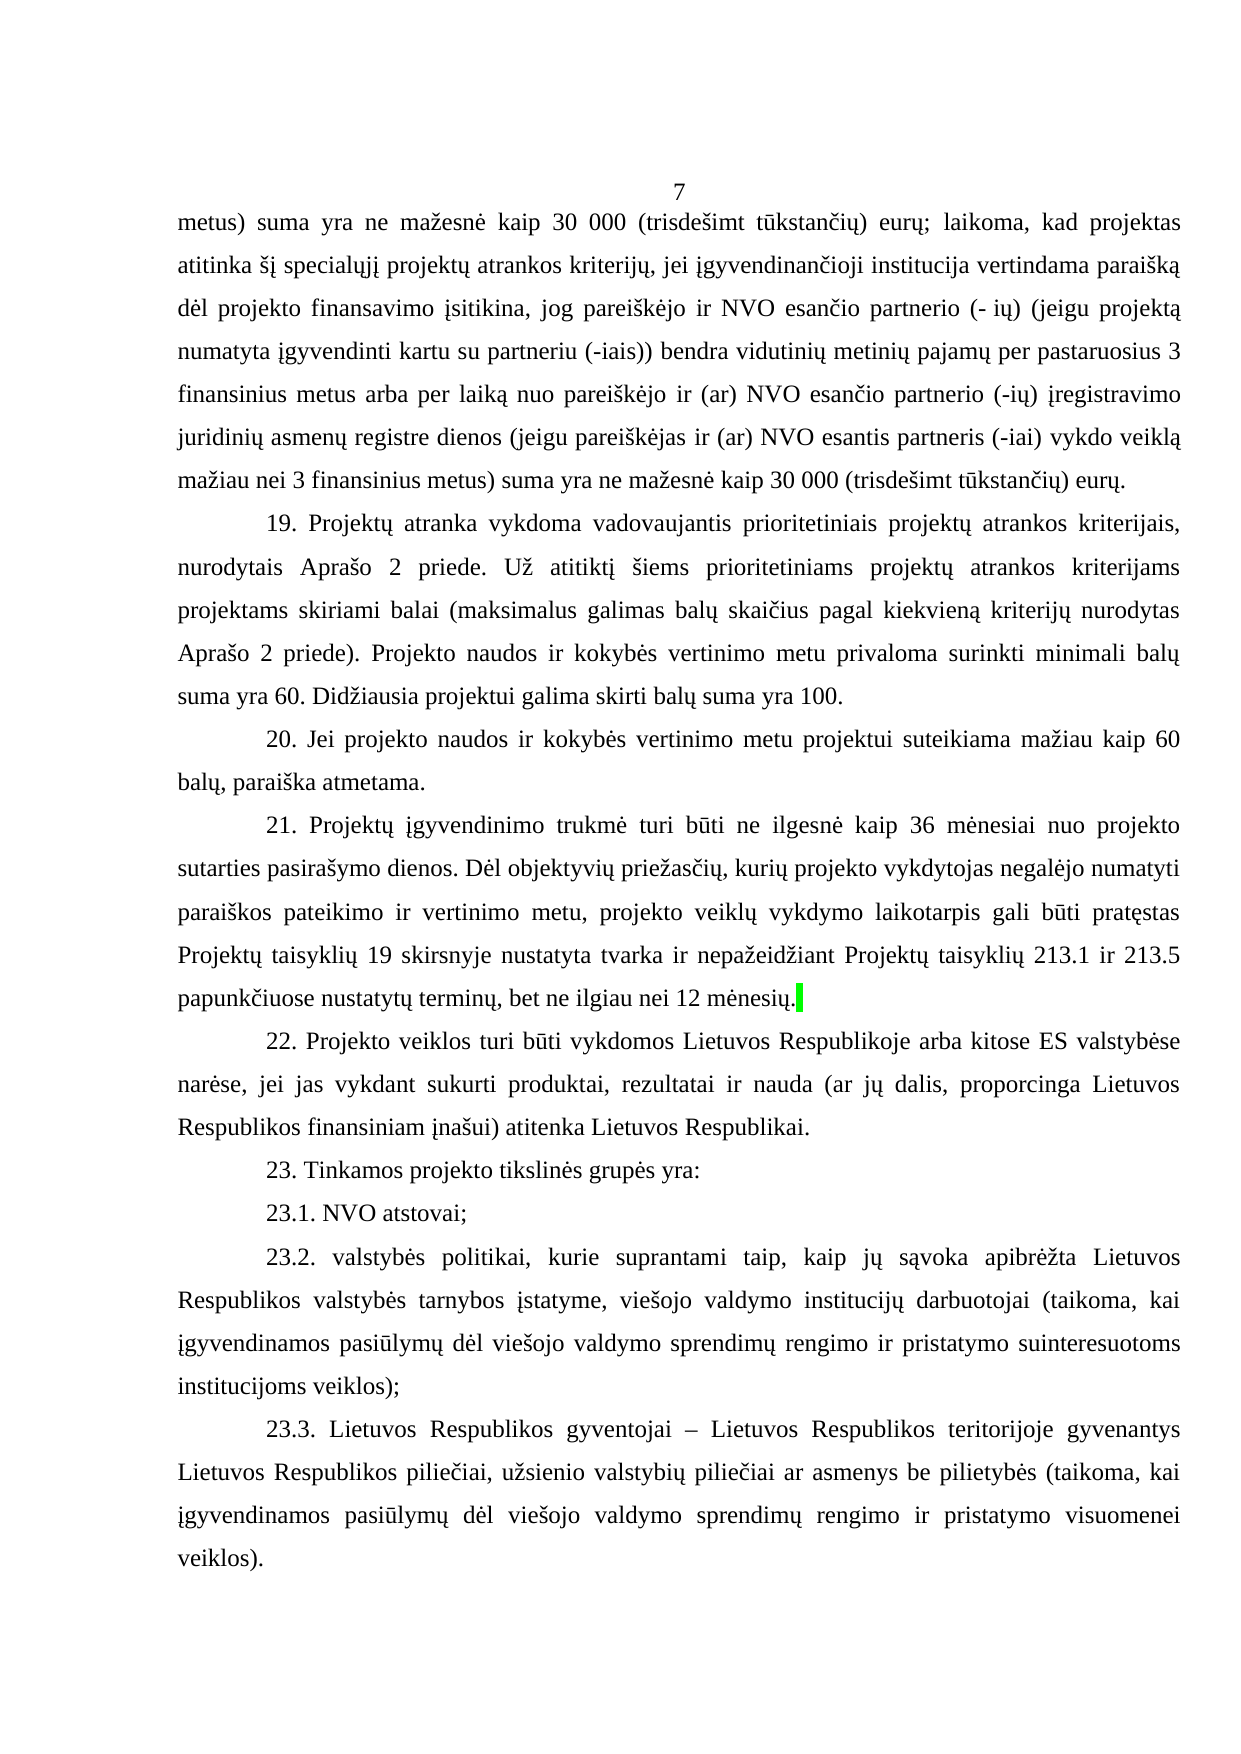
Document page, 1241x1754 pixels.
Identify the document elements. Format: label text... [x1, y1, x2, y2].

text 19. Projektų atranka vykdoma vadovaujantis prioritetiniais projektų atrankos kriterijais, nurodytais Aprašo 2 priede. Už atitiktį šiems prioritetiniams projektų atrankos kriterijams projektams skiriami balai (maksimalus galimas balų skaičius pagal kiekvieną kriterijų nurodytas Aprašo 2 priede). Projekto naudos ir kokybės vertinimo metu privaloma surinkti minimali balų suma yra 60. Didžiausia projektui galima skirti balų suma yra 100. [177, 508, 1181, 710]
text 23.1. NVO atstovai; [177, 1198, 1181, 1227]
text 22. Projekto veiklos turi būti vykdomos Lietuvos Respublikoje arba kitose ES valstybėse narėse, jei jas vykdant sukurti produktai, rezultatai ir nauda (ar jų dalis, proporcinga Lietuvos Respublikos finansiniam įnašui) atitenka Lietuvos Respublikai. [177, 1026, 1181, 1141]
text 23.2. valstybės politikai, kurie suprantami taip, kaip jų sąvoka apibrėžta Lietuvos Respublikos valstybės tarnybos įstatyme, viešojo valdymo institucijų darbuotojai (taikoma, kai įgyvendinamos pasiūlymų dėl viešojo valdymo sprendimų rengimo ir pristatymo suinteresuotoms institucijoms veiklos); [177, 1242, 1181, 1400]
text 23.3. Lietuvos Respublikos gyventojai – Lietuvos Respublikos teritorijoje gyvenantys Lietuvos Respublikos piliečiai, užsienio valstybių piliečiai ar asmenys be pilietybės (taikoma, kai įgyvendinamos pasiūlymų dėl viešojo valdymo sprendimų rengimo ir pristatymo visuomenei veiklos). [177, 1414, 1181, 1572]
text 21. Projektų įgyvendinimo trukmė turi būti ne ilgesnė kaip 36 mėnesiai nuo projekto sutarties pasirašymo dienos. Dėl objektyvių priežasčių, kurių projekto vykdytojas negalėjo numatyti paraiškos pateikimo ir vertinimo metu, projekto veiklų vykdymo laikotarpis gali būti pratęstas Projektų taisyklių 19 skirsnyje nustatyta tvarka ir nepažeidžiant Projektų taisyklių 213.1 ir 213.5 papunkčiuose nustatytų terminų, bet ne ilgiau nei 12 mėnesių. [177, 810, 1181, 1012]
text 23. Tinkamos projekto tikslinės grupės yra: [177, 1155, 1181, 1184]
text 20. Jei projekto naudos ir kokybės vertinimo metu projektui suteikiama mažiau kaip 60 balų, paraiška atmetama. [177, 724, 1181, 796]
text metus) suma yra ne mažesnė kaip 30 000 (trisdešimt tūkstančių) eurų; laikoma, kad projektas atitinka šį specialųjį projektų atrankos kriterijų, jei įgyvendinančioji institucija vertindama paraišką dėl projekto finansavimo įsitikina, jog pareiškėjo ir NVO esančio partnerio (- ių) (jeigu projektą numatyta įgyvendinti kartu su partneriu (-iais)) bendra vidutinių metinių pajamų per pastaruosius 3 finansinius metus arba per laiką nuo pareiškėjo ir (ar) NVO esančio partnerio (-ių) įregistravimo juridinių asmenų registre dienos (jeigu pareiškėjas ir (ar) NVO esantis partneris (-iai) vykdo veiklą mažiau nei 3 finansinius metus) suma yra ne mažesnė kaip 30 000 (trisdešimt tūkstančių) eurų. [177, 207, 1181, 494]
